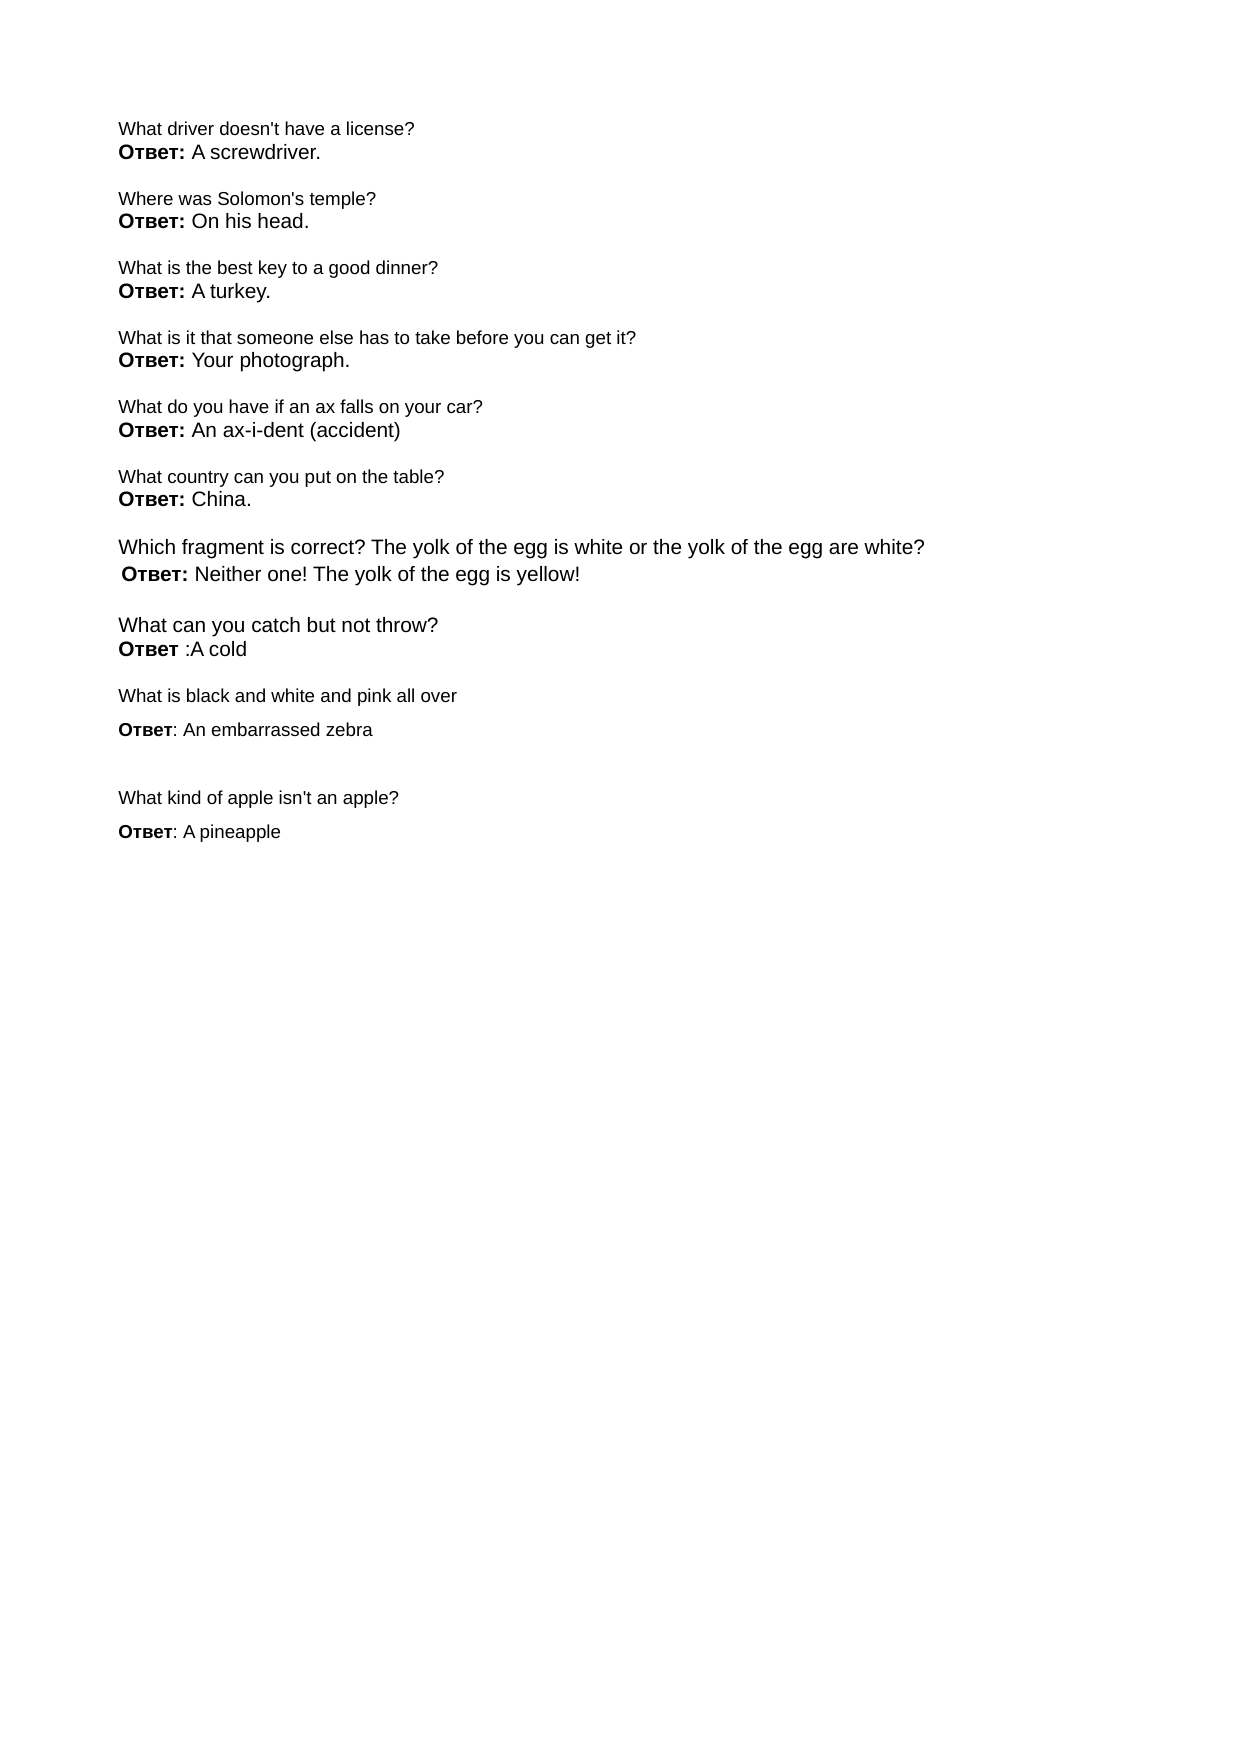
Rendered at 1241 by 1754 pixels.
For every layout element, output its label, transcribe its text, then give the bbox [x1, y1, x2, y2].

text Ответ: Your photograph. [118, 348, 1122, 372]
text What is black and white and pink all over [118, 684, 1122, 706]
text Ответ: A pineapple [118, 821, 1122, 842]
text What do you have if an ax falls on your car? [118, 396, 1122, 418]
text What can you catch but not throw? [118, 613, 1122, 637]
text What country can you put on the table? [118, 466, 1122, 487]
text What kind of apple isn't an apple? [118, 787, 1122, 808]
text What is it that someone else has to take before you can get it? [118, 327, 1122, 348]
text Ответ: On his head. [118, 209, 1122, 233]
text Ответ :A cold [118, 637, 1122, 661]
text Ответ: An ax-i-dent (accident) [118, 418, 1122, 442]
text What is the best key to a good dinner? [118, 257, 1122, 279]
text Ответ: China. [118, 487, 1122, 511]
text Ответ: A turkey. [118, 279, 1122, 303]
text Which fragment is correct? The yolk of the egg is white or the yolk of the egg are white? [118, 535, 1122, 559]
text Where was Solomon's temple? [118, 188, 1122, 209]
text Ответ: A screwdriver. [118, 140, 1122, 164]
table_header Ответ: Neither one! The yolk of the egg is yellow! [118, 559, 588, 589]
text Ответ: An embarrassed zebra [118, 719, 1122, 740]
text What driver doesn't have a license? [118, 118, 1122, 140]
